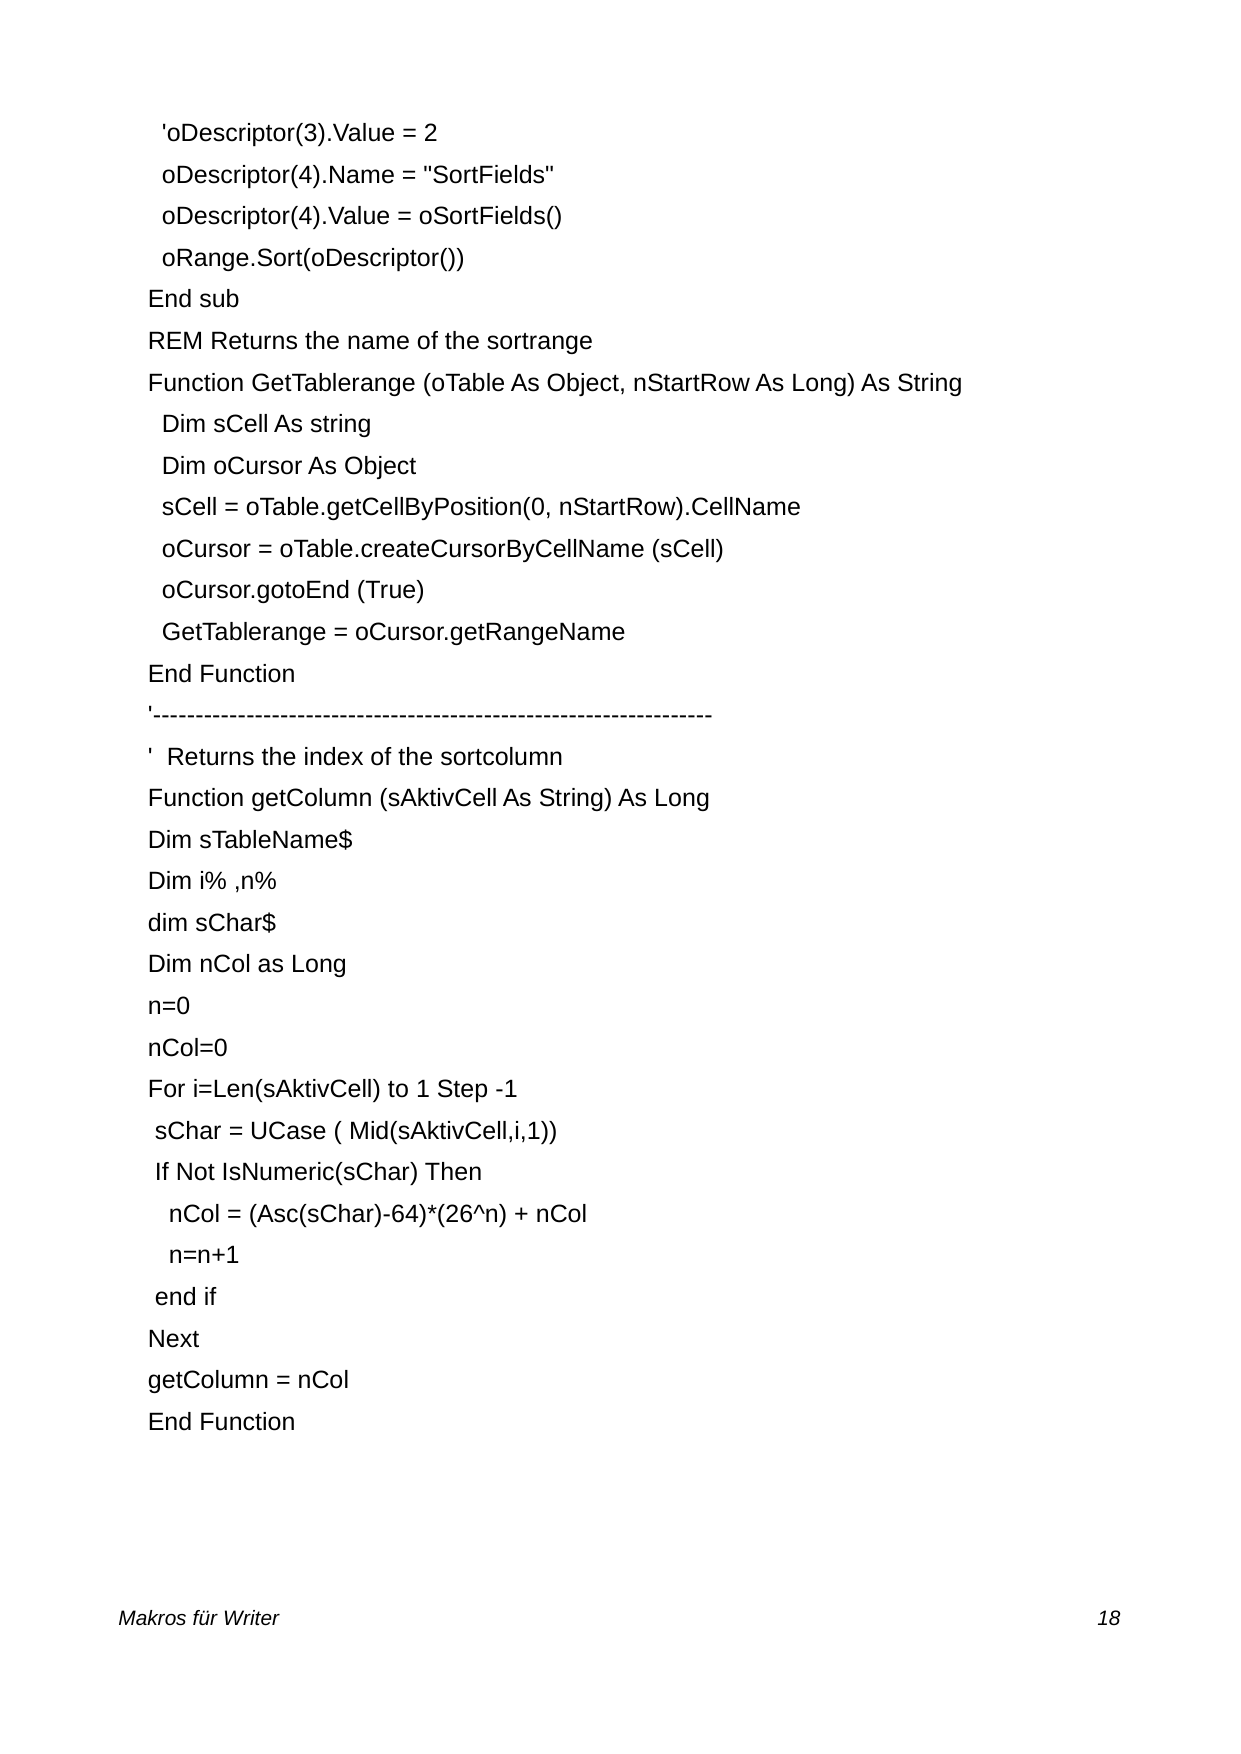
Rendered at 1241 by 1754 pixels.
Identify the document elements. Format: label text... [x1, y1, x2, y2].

text end if [148, 1282, 1122, 1311]
text ' Returns the index of the sortcolumn [148, 742, 1122, 771]
text For i=Len(sAktivCell) to 1 Step -1 [148, 1074, 1122, 1103]
text nCol = (Asc(sChar)-64)*(26^n) + nCol [148, 1199, 1122, 1228]
text 'oDescriptor(3).Value = 2 [148, 118, 1122, 147]
text '------------------------------------------------------------------ [148, 700, 1122, 729]
text If Not IsNumeric(sChar) Then [148, 1157, 1122, 1186]
text Dim sCell As string [148, 409, 1122, 438]
text Function getColumn (sAktivCell As String) As Long [148, 783, 1122, 812]
text n=0 [148, 991, 1122, 1020]
text End sub [148, 284, 1122, 313]
text Dim oCursor As Object [148, 451, 1122, 480]
text Dim nCol as Long [148, 949, 1122, 978]
text GetTablerange = oCursor.getRangeName [148, 617, 1122, 646]
text Dim sTableName$ [148, 825, 1122, 854]
text sCell = oTable.getCellByPosition(0, nStartRow).CellName [148, 492, 1122, 521]
text getColumn = nCol [148, 1365, 1122, 1394]
text nCol=0 [148, 1032, 1122, 1062]
text n=n+1 [148, 1240, 1122, 1269]
text Next [148, 1323, 1122, 1352]
text Function GetTablerange (oTable As Object, nStartRow As Long) As String [148, 367, 1122, 397]
text End Function [148, 658, 1122, 687]
text dim sChar$ [148, 908, 1122, 937]
text oDescriptor(4).Name = "SortFields" [148, 160, 1122, 189]
text End Function [148, 1407, 1122, 1436]
text sChar = UCase ( Mid(sAktivCell,i,1)) [148, 1116, 1122, 1145]
text oCursor.gotoEnd (True) [148, 575, 1122, 604]
text Dim i% ,n% [148, 866, 1122, 895]
text oDescriptor(4).Value = oSortFields() [148, 201, 1122, 230]
text REM Returns the name of the sortrange [148, 326, 1122, 355]
text oRange.Sort(oDescriptor()) [148, 243, 1122, 272]
text oCursor = oTable.createCursorByCellName (sCell) [148, 534, 1122, 563]
